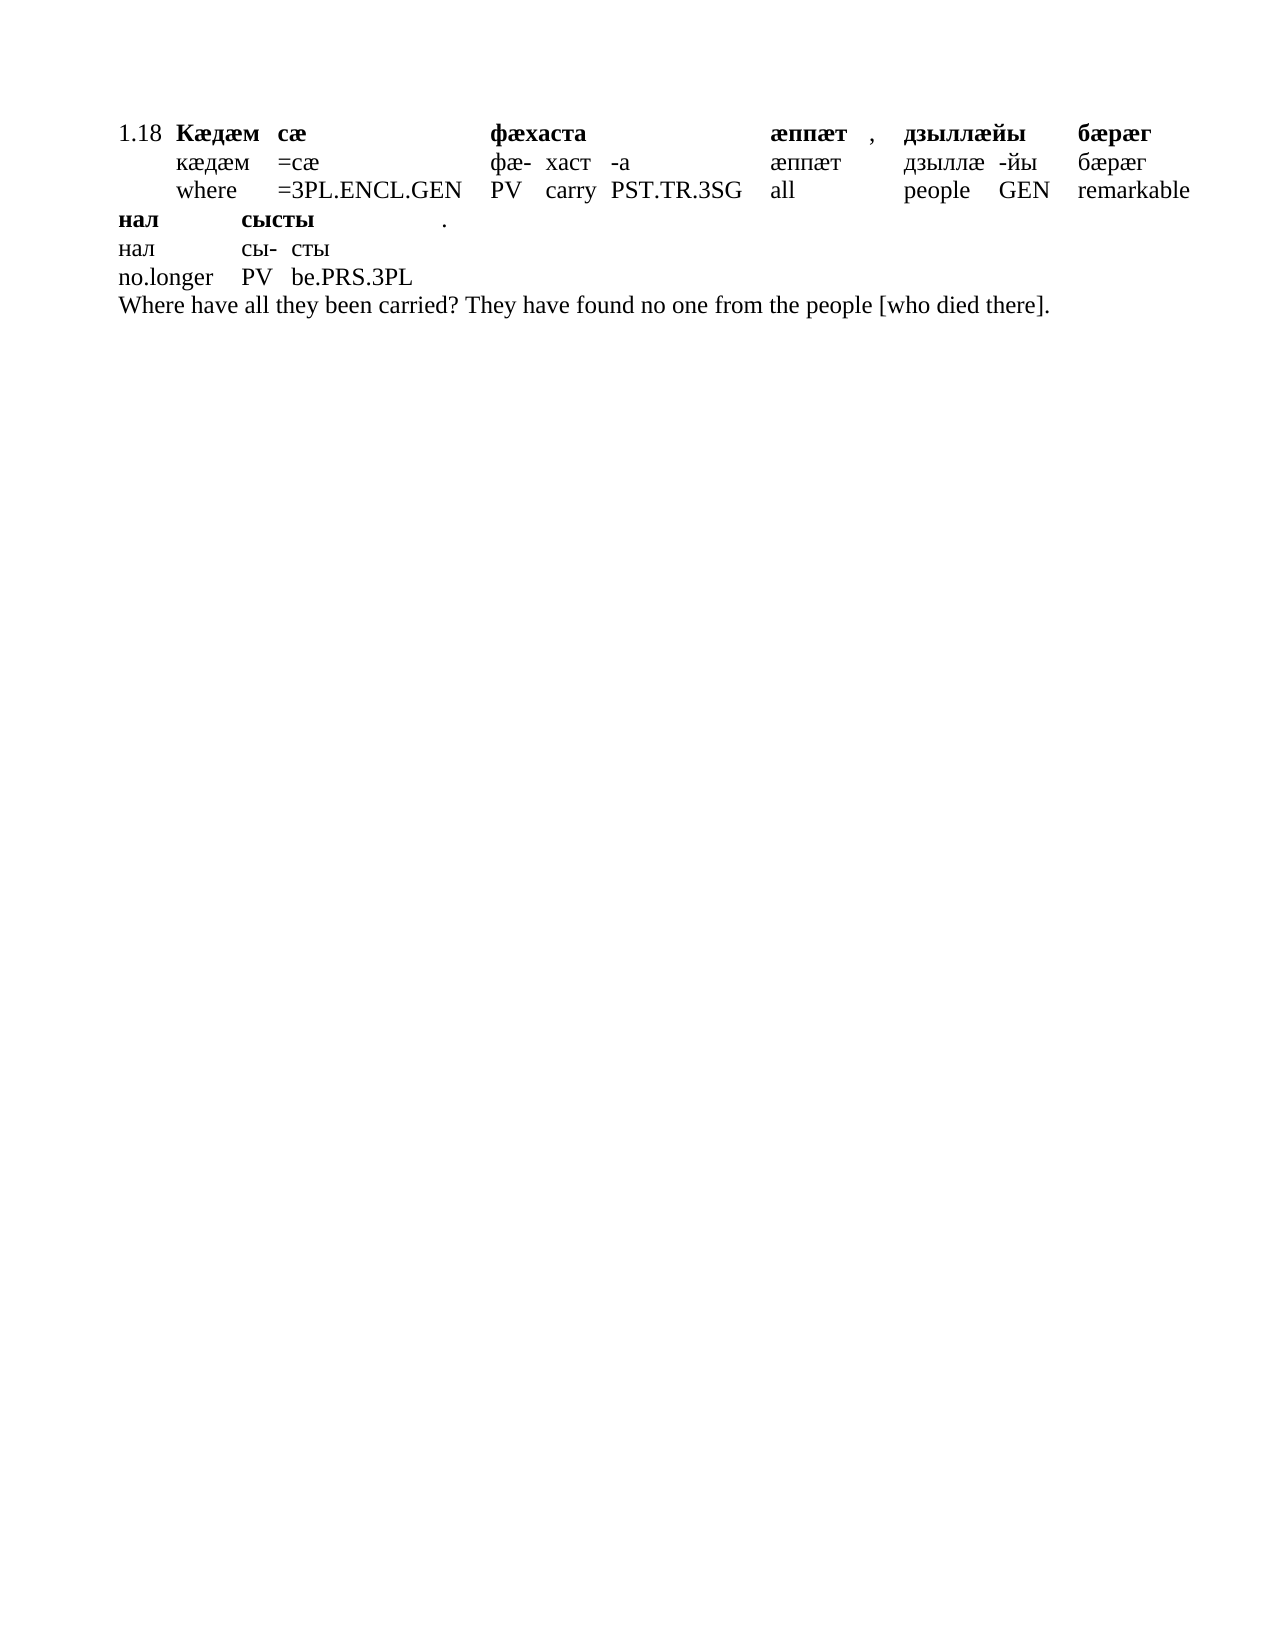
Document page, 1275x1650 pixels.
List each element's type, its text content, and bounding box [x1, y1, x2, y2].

text . [441, 204, 462, 233]
text , [869, 118, 890, 147]
text -йы [999, 147, 1050, 176]
text хаст [545, 147, 597, 176]
text сты [291, 233, 413, 262]
text æппæт [770, 118, 855, 147]
text no.longer [118, 262, 213, 291]
text нал [118, 204, 227, 233]
text GEN [999, 176, 1050, 204]
text Кæдæм [176, 118, 264, 147]
text сы- [241, 233, 277, 262]
text -а [611, 147, 743, 176]
text PST.TR.3SG [611, 176, 743, 204]
text people [904, 176, 985, 204]
text нал [118, 233, 213, 262]
text бæрæг [1078, 147, 1190, 176]
text Where have all they been carried? They have found no one from the people [who died there]. [118, 291, 1249, 319]
text æппæт [770, 147, 841, 176]
text бæрæг [1078, 118, 1204, 147]
text where [176, 176, 250, 204]
text =3PL.ENCL.GEN [277, 176, 463, 204]
text PV [241, 262, 277, 291]
text PV [490, 176, 532, 204]
text remarkable [1078, 176, 1190, 204]
text carry [545, 176, 597, 204]
text сæ [277, 118, 476, 147]
text фæхаста [490, 118, 756, 147]
text be.PRS.3PL [291, 262, 413, 291]
text кæдæм [176, 147, 250, 176]
text =сæ [277, 147, 463, 176]
text сысты [241, 204, 427, 233]
text дзыллæ [904, 147, 985, 176]
text all [770, 176, 841, 204]
text фæ- [490, 147, 532, 176]
text 1.18 [118, 118, 162, 147]
text дзыллæйы [904, 118, 1064, 147]
